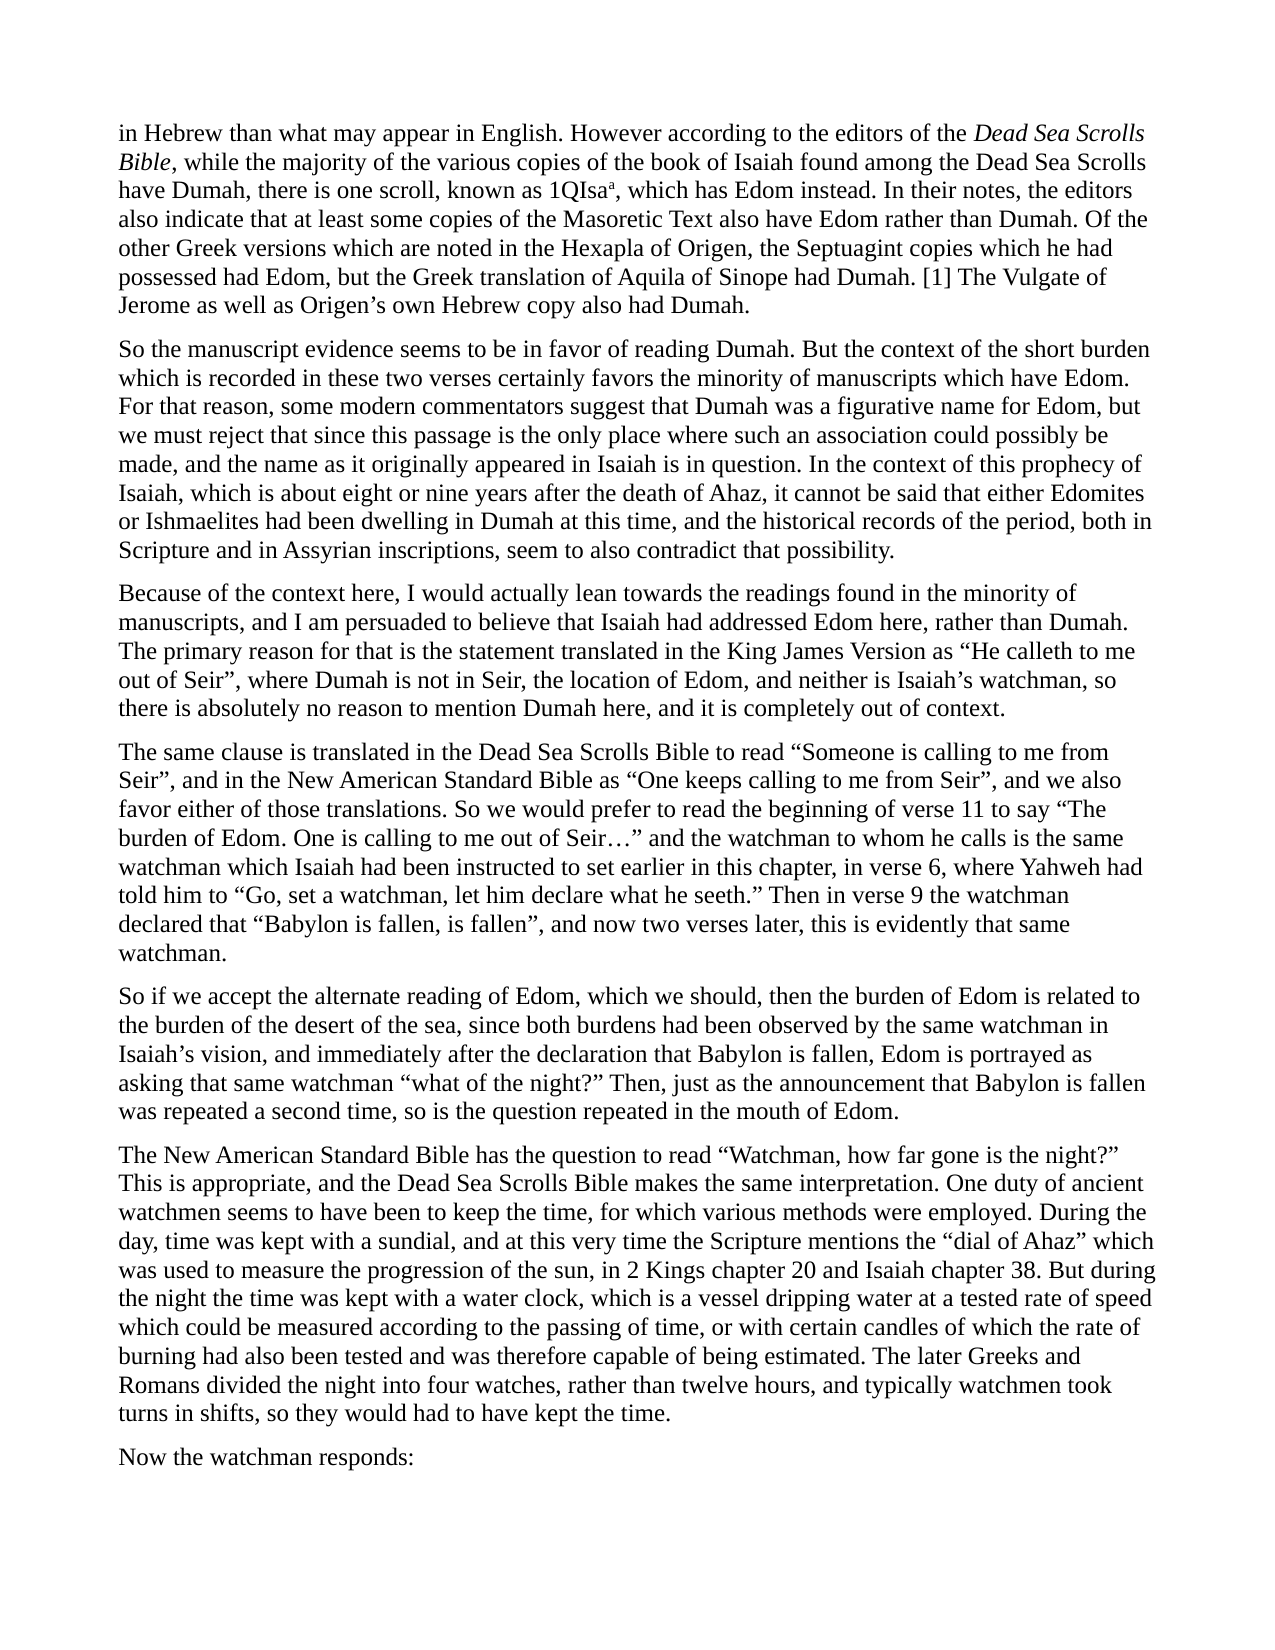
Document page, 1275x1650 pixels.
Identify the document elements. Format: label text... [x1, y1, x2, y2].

text Because of the context here, I would actually lean towards the readings found in the minority of manuscripts, and I am persuaded to believe that Isaiah had addressed Edom here, rather than Dumah. The primary reason for that is the statement translated in the King James Version as “He calleth to me out of Seir”, where Dumah is not in Seir, the location of Edom, and neither is Isaiah’s watchman, so there is absolutely no reason to mention Dumah here, and it is completely out of context. [118, 578, 1157, 722]
text The New American Standard Bible has the question to read “Watchman, how far gone is the night?” This is appropriate, and the Dead Sea Scrolls Bible makes the same interpretation. One duty of ancient watchmen seems to have been to keep the time, for which various methods were employed. During the day, time was kept with a sundial, and at this very time the Scripture mentions the “dial of Ahaz” which was used to measure the progression of the sun, in 2 Kings chapter 20 and Isaiah chapter 38. But during the night the time was kept with a water clock, which is a vessel dripping water at a tested rate of speed which could be measured according to the passing of time, or with certain candles of which the rate of burning had also been tested and was therefore capable of being estimated. The later Greeks and Romans divided the night into four watches, rather than twelve hours, and typically watchmen took turns in shifts, so they would had to have kept the time. [118, 1140, 1157, 1427]
text So the manuscript evidence seems to be in favor of reading Dumah. But the context of the short burden which is recorded in these two verses certainly favors the minority of manuscripts which have Edom. For that reason, some modern commentators suggest that Dumah was a figurative name for Edom, but we must reject that since this passage is the only place where such an association could possibly be made, and the name as it originally appeared in Isaiah is in question. In the context of this prophecy of Isaiah, which is about eight or nine years after the death of Ahaz, it cannot be said that either Edomites or Ishmaelites had been dwelling in Dumah at this time, and the historical records of the period, both in Scripture and in Assyrian inscriptions, seem to also contradict that possibility. [118, 334, 1157, 564]
text The Septuagint, however, has the word Ἰδουμαία or Idumea here in Isaiah, where the translators must have read אדם or Edom rather than דומה or Dumah. The difference in spelling is even more significant in Hebrew than what may appear in English. However according to the editors of the Dead Sea Scrolls Bible, while the majority of the various copies of the book of Isaiah found among the Dead Sea Scrolls have Dumah, there is one scroll, known as 1QIsaa, which has Edom instead. In their notes, the editors also indicate that at least some copies of the Masoretic Text also have Edom rather than Dumah. Of the other Greek versions which are noted in the Hexapla of Origen, the Septuagint copies which he had possessed had Edom, but the Greek translation of Aquila of Sinope had Dumah. [1] The Vulgate of Jerome as well as Origen’s own Hebrew copy also had Dumah. [118, 118, 1157, 319]
text Now the watchman responds: [118, 1442, 1157, 1471]
text So if we accept the alternate reading of Edom, which we should, then the burden of Edom is related to the burden of the desert of the sea, since both burdens had been observed by the same watchman in Isaiah’s vision, and immediately after the declaration that Babylon is fallen, Edom is portrayed as asking that same watchman “what of the night?” Then, just as the announcement that Babylon is fallen was repeated a second time, so is the question repeated in the mouth of Edom. [118, 981, 1157, 1125]
text The same clause is translated in the Dead Sea Scrolls Bible to read “Someone is calling to me from Seir”, and in the New American Standard Bible as “One keeps calling to me from Seir”, and we also favor either of those translations. So we would prefer to read the beginning of verse 11 to say “The burden of Edom. One is calling to me out of Seir…” and the watchman to whom he calls is the same watchman which Isaiah had been instructed to set earlier in this chapter, in verse 6, where Yahweh had told him to “Go, set a watchman, let him declare what he seeth.” Then in verse 9 the watchman declared that “Babylon is fallen, is fallen”, and now two verses later, this is evidently that same watchman. [118, 737, 1157, 967]
